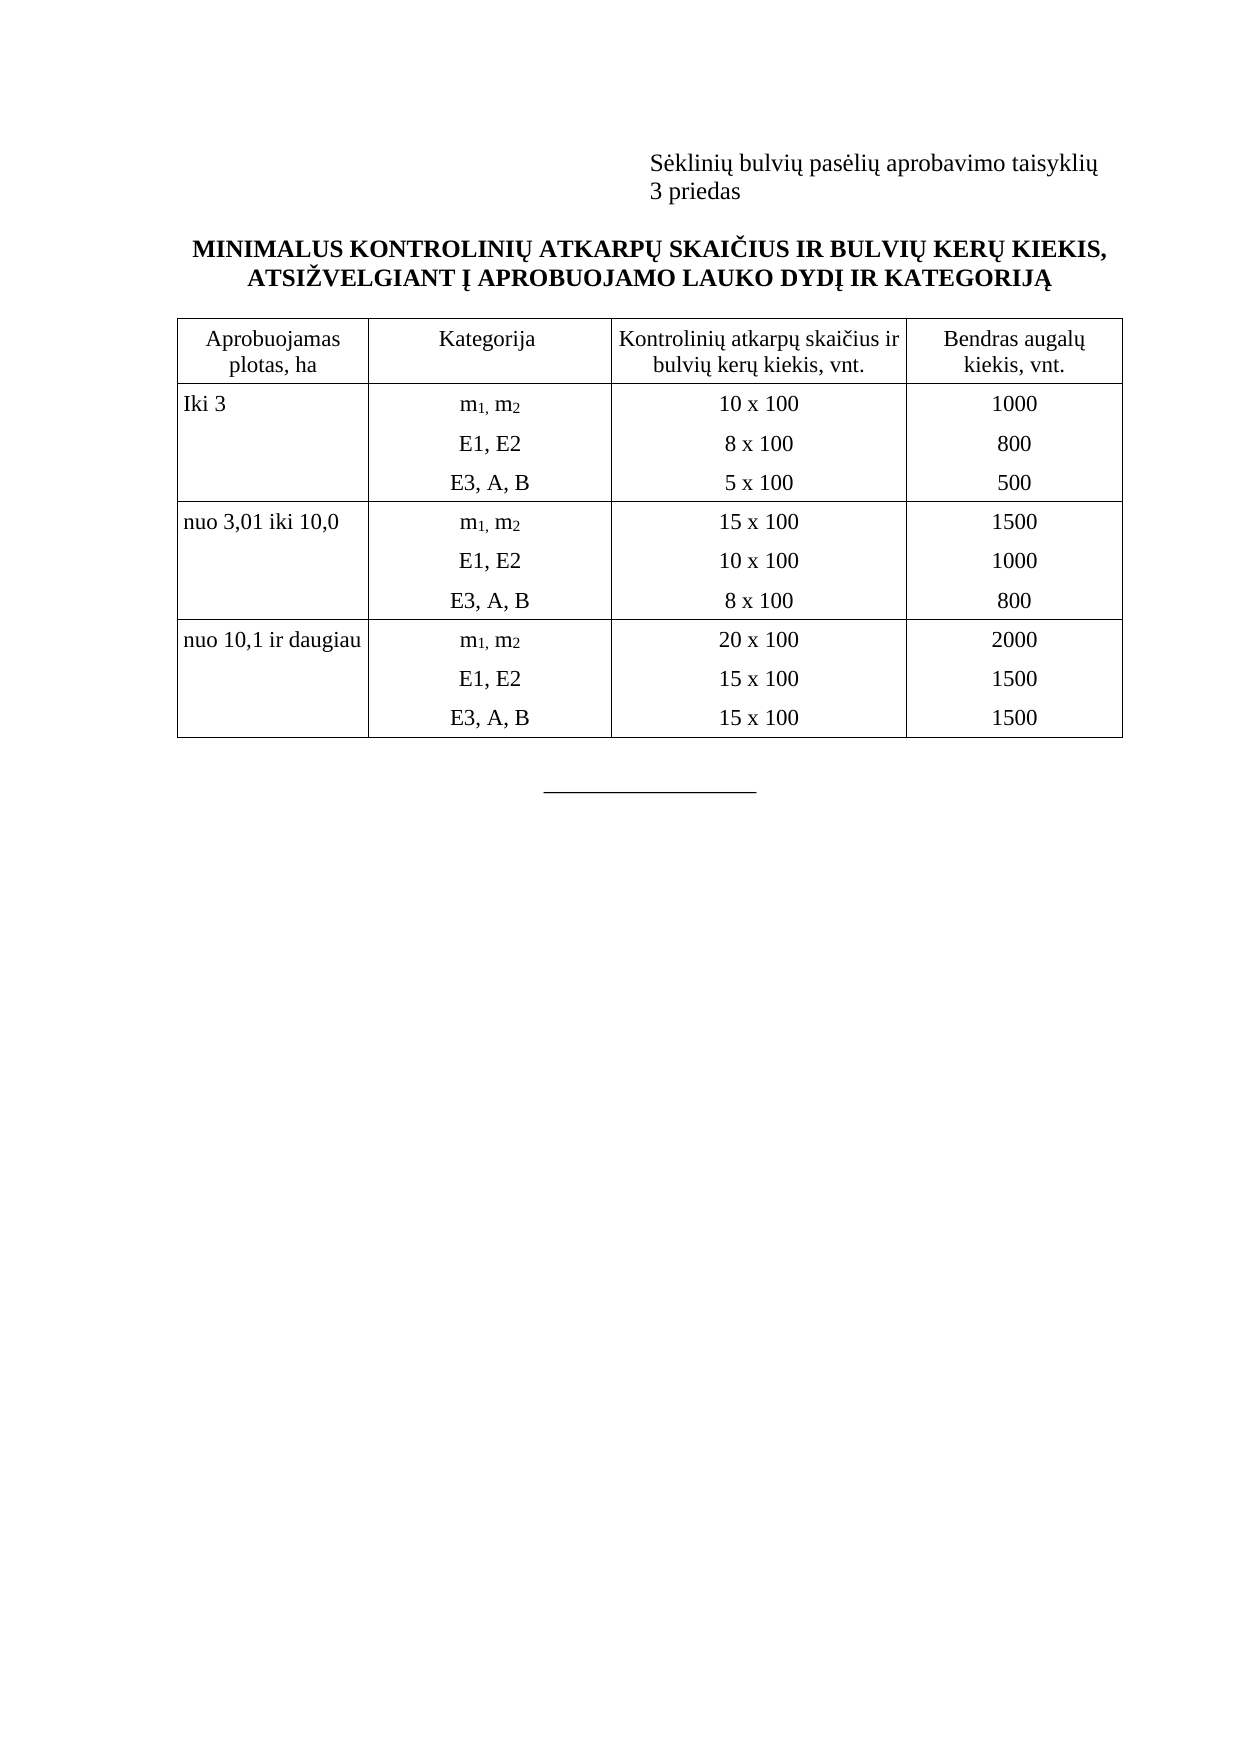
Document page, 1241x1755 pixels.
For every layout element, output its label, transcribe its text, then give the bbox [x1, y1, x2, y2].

table_cell 500 [907, 462, 1122, 501]
table_cell Iki 3 [178, 384, 368, 501]
table_cell 8 x 100 [612, 580, 906, 619]
table_header Aprobuojamas plotas, ha [178, 319, 368, 383]
table_cell E3, A, B [369, 580, 611, 619]
table_cell 10 x 100 [612, 384, 906, 423]
table_cell 1000 [907, 384, 1122, 423]
table_cell 8 x 100 [612, 423, 906, 462]
table_cell m1, m2 [369, 502, 611, 540]
table_cell 1500 [907, 658, 1122, 697]
text MINIMALUS KONTROLINIŲ ATKARPŲ SKAIČIUS IR BULVIŲ KERŲ KIEKIS, ATSIŽVELGIANT Į APROBUOJAMO LAUKO DYDĮ IR KATEGORIJĄ [177, 234, 1122, 291]
table_cell m1, m2 [369, 384, 611, 423]
table_cell 1000 [907, 540, 1122, 580]
text _________________ [177, 767, 1122, 795]
table_cell 20 x 100 [612, 620, 906, 658]
text 3 priedas [649, 176, 1122, 205]
table_cell 10 x 100 [612, 540, 906, 580]
table_cell nuo 10,1 ir daugiau [178, 620, 368, 737]
table_cell 800 [907, 580, 1122, 619]
table_cell 5 x 100 [612, 462, 906, 501]
table_cell E1, E2 [369, 658, 611, 697]
table_cell E3, A, B [369, 462, 611, 501]
table_cell m1, m2 [369, 620, 611, 658]
table_cell 15 x 100 [612, 698, 906, 737]
table_cell 15 x 100 [612, 658, 906, 697]
table_cell E3, A, B [369, 698, 611, 737]
table_cell 15 x 100 [612, 502, 906, 540]
table_cell 1500 [907, 698, 1122, 737]
table_header Kategorija [369, 319, 611, 383]
table_cell 1500 [907, 502, 1122, 540]
table_cell E1, E2 [369, 423, 611, 462]
table_cell E1, E2 [369, 540, 611, 580]
table_header Kontrolinių atkarpų skaičius ir bulvių kerų kiekis, vnt. [612, 319, 906, 383]
table_header Bendras augalų kiekis, vnt. [907, 319, 1122, 383]
table_cell 800 [907, 423, 1122, 462]
text Sėklinių bulvių pasėlių aprobavimo taisyklių [649, 148, 1122, 176]
table_cell nuo 3,01 iki 10,0 [178, 502, 368, 619]
table_cell 2000 [907, 620, 1122, 658]
